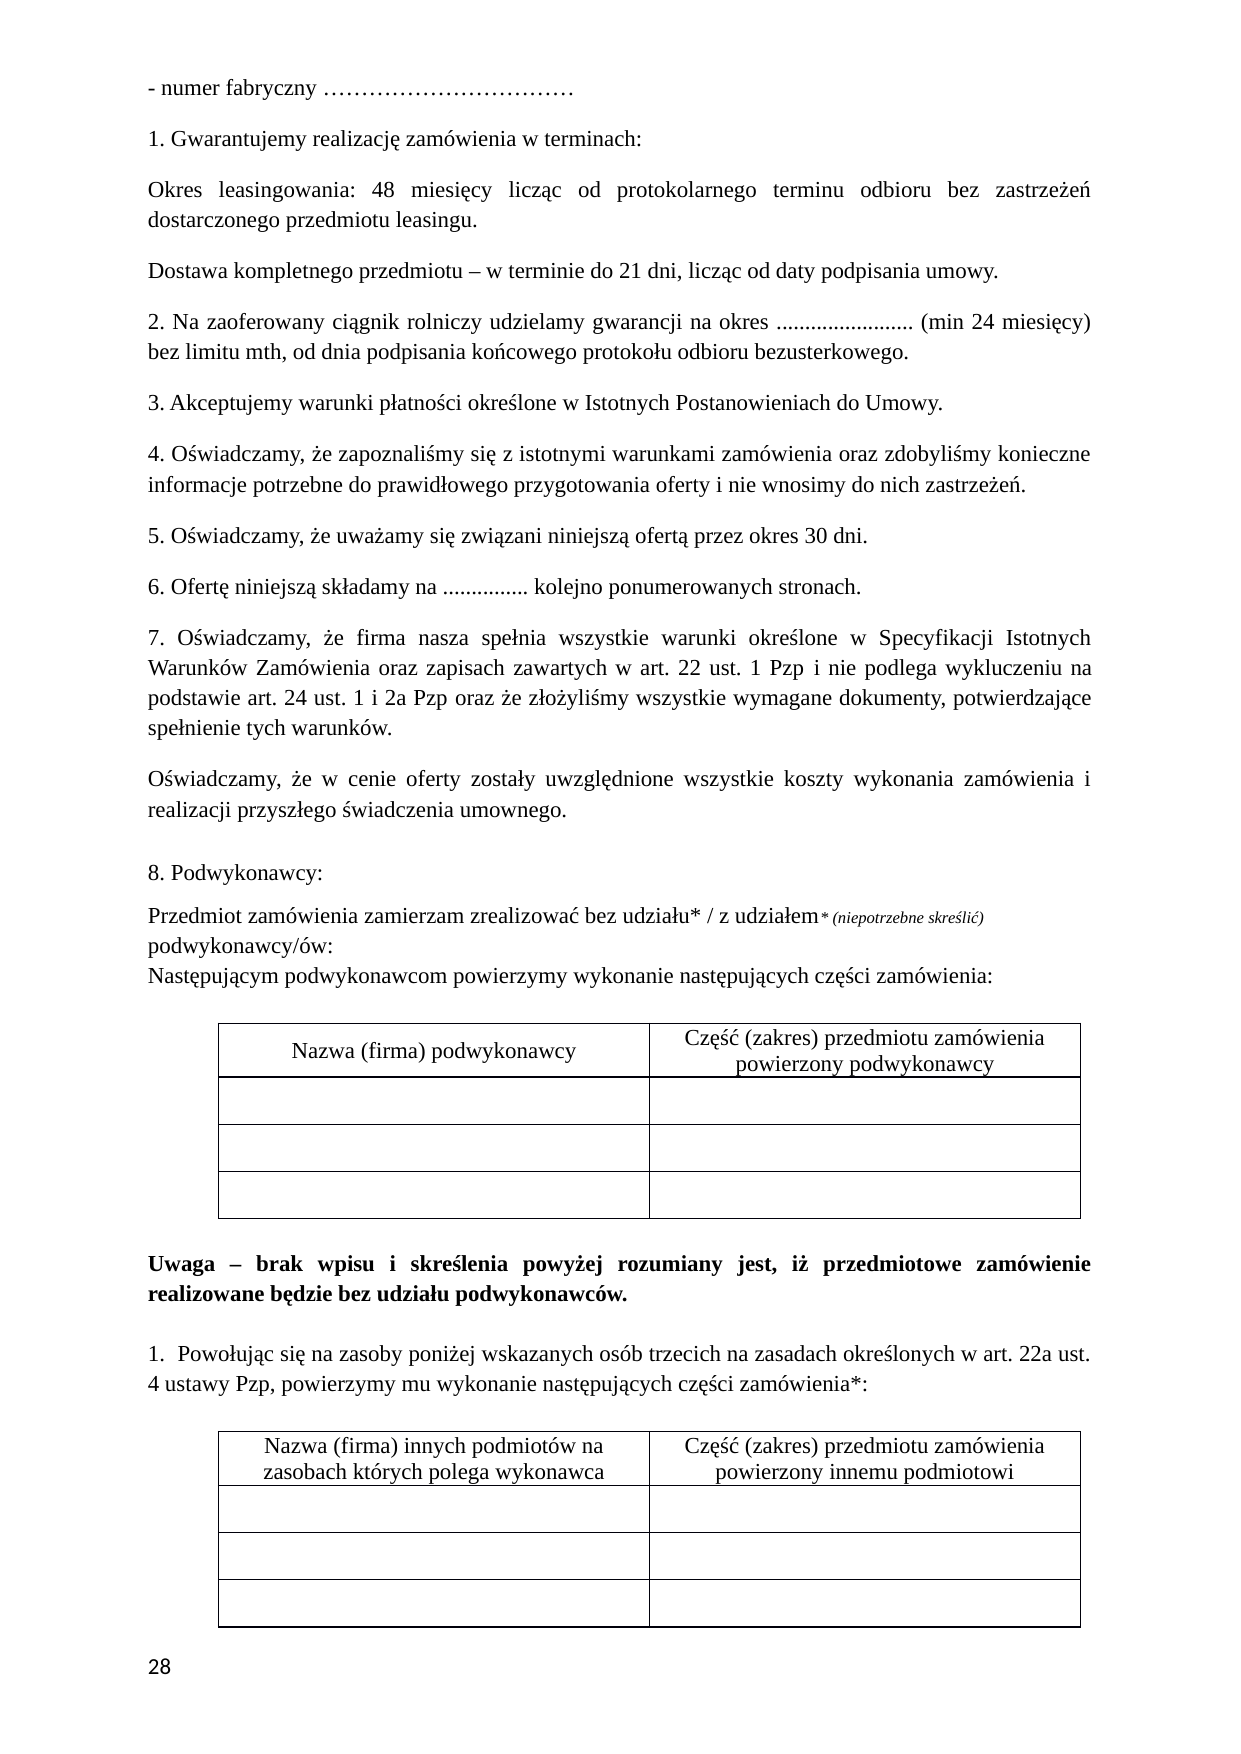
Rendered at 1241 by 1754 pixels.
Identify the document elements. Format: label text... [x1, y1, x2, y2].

text 1. Gwarantujemy realizację zamówienia w terminach: [148, 125, 1092, 151]
table_cell [650, 1533, 1080, 1579]
text 4. Oświadczamy, że zapoznaliśmy się z istotnymi warunkami zamówienia oraz zdobyliśmy konieczne informacje potrzebne do prawidłowego przygotowania oferty i nie wnosimy do nich zastrzeżeń. [148, 440, 1092, 497]
table_cell [650, 1078, 1080, 1124]
text Oświadczamy, że w cenie oferty zostały uwzględnione wszystkie koszty wykonania zamówienia i realizacji przyszłego świadczenia umownego. [148, 765, 1092, 822]
text Dostawa kompletnego przedmiotu – w terminie do 21 dni, licząc od daty podpisania umowy. [148, 257, 1092, 283]
table_cell [650, 1172, 1080, 1218]
table_cell [650, 1125, 1080, 1171]
table_header Część (zakres) przedmiotu zamówienia powierzony podwykonawcy [650, 1024, 1080, 1076]
text Okres leasingowania: 48 miesięcy licząc od protokolarnego terminu odbioru bez zastrzeżeń dostarczonego przedmiotu leasingu. [148, 176, 1092, 232]
list Powołując się na zasoby poniżej wskazanych osób trzecich na zasadach określonych w art. 22a ust. 4 ustawy Pzp, powierzymy mu wykonanie następujących części zamówienia*: [148, 1340, 1092, 1397]
table_header Część (zakres) przedmiotu zamówienia powierzony innemu podmiotowi [650, 1432, 1080, 1484]
table_cell [219, 1125, 649, 1171]
table_cell [219, 1533, 649, 1579]
text 8. Podwykonawcy: [148, 859, 1092, 886]
text Uwaga – brak wpisu i skreślenia powyżej rozumiany jest, iż przedmiotowe zamówienie realizowane będzie bez udziału podwykonawców. [148, 1249, 1092, 1306]
text Przedmiot zamówienia zamierzam zrealizować bez udziału* / z udziałem* (niepotrzebne skreślić) podwykonawcy/ów: [148, 902, 1092, 958]
text 3. Akceptujemy warunki płatności określone w Istotnych Postanowieniach do Umowy. [148, 389, 1092, 416]
text 7. Oświadczamy, że firma nasza spełnia wszystkie warunki określone w Specyfikacji Istotnych Warunków Zamówienia oraz zapisach zawartych w art. 22 ust. 1 Pzp i nie podlega wykluczeniu na podstawie art. 24 ust. 1 i 2a Pzp oraz że złożyliśmy wszystkie wymagane dokumenty, potwierdzające spełnienie tych warunków. [148, 624, 1092, 741]
table_cell [650, 1580, 1080, 1626]
text 6. Ofertę niniejszą składamy na ............... kolejno ponumerowanych stronach. [148, 573, 1092, 599]
text - numer fabryczny …………………………… [148, 74, 1092, 100]
text 2. Na zaoferowany ciągnik rolniczy udzielamy gwarancji na okres ........................ (min 24 miesięcy) bez limitu mth, od dnia podpisania końcowego protokołu odbioru bezusterkowego. [148, 308, 1092, 365]
table_cell [219, 1078, 649, 1124]
table_cell [219, 1580, 649, 1626]
table_header Nazwa (firma) innych podmiotów na zasobach których polega wykonawca [219, 1432, 649, 1484]
table_cell [219, 1172, 649, 1218]
text 5. Oświadczamy, że uważamy się związani niniejszą ofertą przez okres 30 dni. [148, 522, 1092, 548]
table_header Nazwa (firma) podwykonawcy [219, 1024, 649, 1076]
table_cell [650, 1486, 1080, 1532]
table_cell [219, 1486, 649, 1532]
text Następującym podwykonawcom powierzymy wykonanie następujących części zamówienia: [148, 962, 1092, 989]
